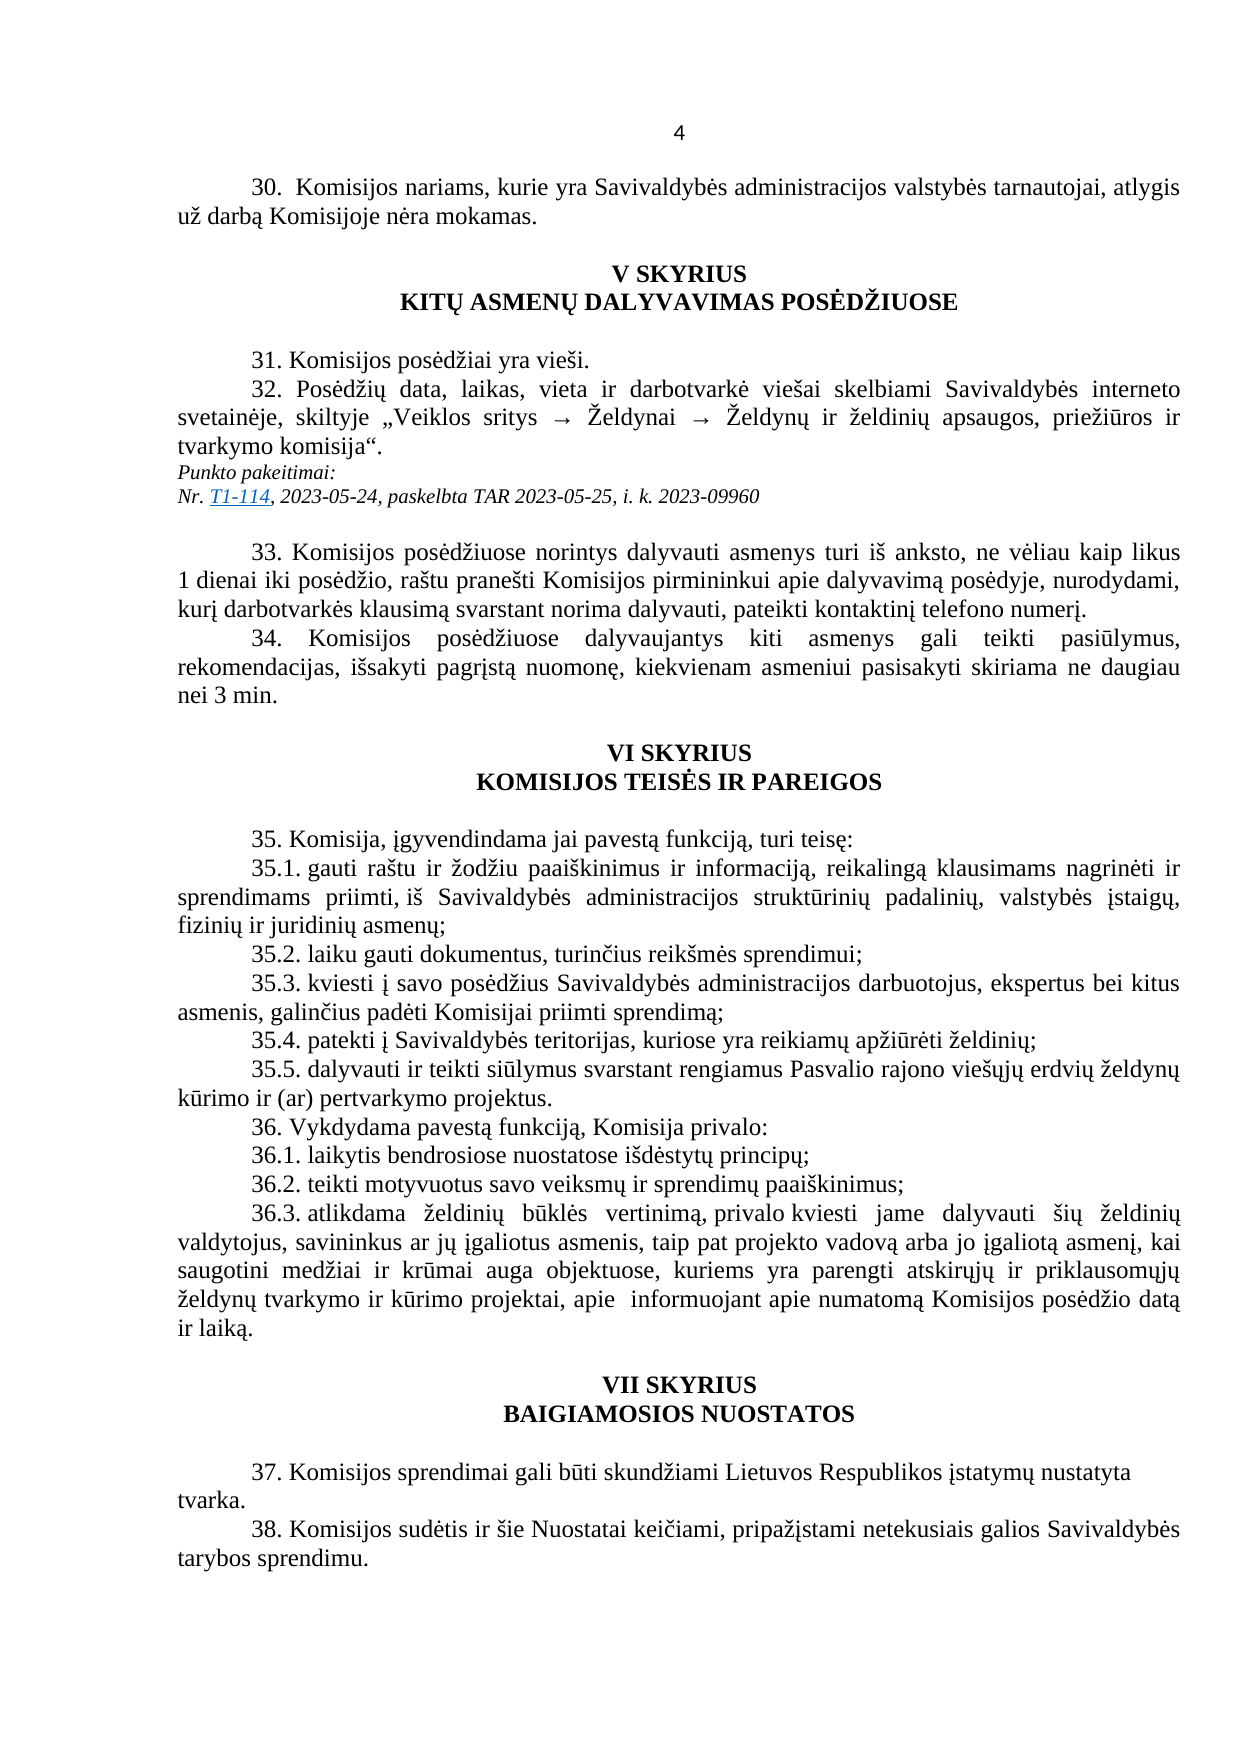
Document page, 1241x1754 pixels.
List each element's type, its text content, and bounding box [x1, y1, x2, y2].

text 31. Komisijos posėdžiai yra vieši. [177, 345, 1181, 374]
text Nr. T1-114, 2023-05-24, paskelbta TAR 2023-05-25, i. k. 2023-09960 [177, 484, 1181, 508]
text VI SKYRIUS [177, 738, 1181, 767]
text 38. Komisijos sudėtis ir šie Nuostatai keičiami, pripažįstami netekusiais galios Savivaldybės tarybos sprendimu. [177, 1514, 1181, 1572]
text BAIGIAMOSIOS NUOSTATOS [177, 1399, 1181, 1428]
text 36.1. laikytis bendrosiose nuostatose išdėstytų principų; [177, 1141, 1181, 1169]
text 36.2. teikti motyvuotus savo veiksmų ir sprendimų paaiškinimus; [177, 1169, 1181, 1198]
text 33. Komisijos posėdžiuose norintys dalyvauti asmenys turi iš anksto, ne vėliau kaip likus 1 dienai iki posėdžio, raštu pranešti Komisijos pirmininkui apie dalyvavimą posėdyje, nurodydami, kurį darbotvarkės klausimą svarstant norima dalyvauti, pateikti kontaktinį telefono numerį. [177, 537, 1181, 623]
text V SKYRIUS [177, 259, 1181, 287]
text 35.2. laiku gauti dokumentus, turinčius reikšmės sprendimui; [177, 939, 1181, 968]
text 36.3. atlikdama želdinių būklės vertinimą, privalo kviesti jame dalyvauti šių želdinių valdytojus, savininkus ar jų įgaliotus asmenis, taip pat projekto vadovą arba jo įgaliotą asmenį, kai saugotini medžiai ir krūmai auga objektuose, kuriems yra parengti atskirųjų ir priklausomųjų želdynų tvarkymo ir kūrimo projektai, apie informuojant apie numatomą Komisijos posėdžio datą ir laiką. [177, 1198, 1181, 1342]
text 35. Komisija, įgyvendindama jai pavestą funkciją, turi teisę: [177, 824, 1181, 853]
text VII SKYRIUS [177, 1371, 1181, 1399]
text KOMISIJOS TEISĖS IR PAREIGOS [177, 767, 1181, 796]
text 35.4. patekti į Savivaldybės teritorijas, kuriose yra reikiamų apžiūrėti želdinių; [177, 1026, 1181, 1054]
text 32. Posėdžių data, laikas, vieta ir darbotvarkė viešai skelbiami Savivaldybės interneto svetainėje, skiltyje „Veiklos sritys → Želdynai → Želdynų ir želdinių apsaugos, priežiūros ir tvarkymo komisija“. [177, 374, 1181, 460]
text 30. Komisijos nariams, kurie yra Savivaldybės administracijos valstybės tarnautojai, atlygis už darbą Komisijoje nėra mokamas. [177, 172, 1181, 230]
text KITŲ ASMENŲ DALYVAVIMAS POSĖDŽIUOSE [177, 287, 1181, 316]
text 36. Vykdydama pavestą funkciją, Komisija privalo: [177, 1112, 1181, 1141]
text Punkto pakeitimai: [177, 460, 1181, 484]
text 34. Komisijos posėdžiuose dalyvaujantys kiti asmenys gali teikti pasiūlymus, rekomendacijas, išsakyti pagrįstą nuomonę, kiekvienam asmeniui pasisakyti skiriama ne daugiau nei 3 min. [177, 623, 1181, 709]
text 35.1. gauti raštu ir žodžiu paaiškinimus ir informaciją, reikalingą klausimams nagrinėti ir sprendimams priimti, iš Savivaldybės administracijos struktūrinių padalinių, valstybės įstaigų, fizinių ir juridinių asmenų; [177, 853, 1181, 939]
text 35.5. dalyvauti ir teikti siūlymus svarstant rengiamus Pasvalio rajono viešųjų erdvių želdynų kūrimo ir (ar) pertvarkymo projektus. [177, 1054, 1181, 1112]
text 37. Komisijos sprendimai gali būti skundžiami Lietuvos Respublikos įstatymų nustatyta tvarka. [177, 1457, 1181, 1514]
text 35.3. kviesti į savo posėdžius Savivaldybės administracijos darbuotojus, ekspertus bei kitus asmenis, galinčius padėti Komisijai priimti sprendimą; [177, 968, 1181, 1026]
